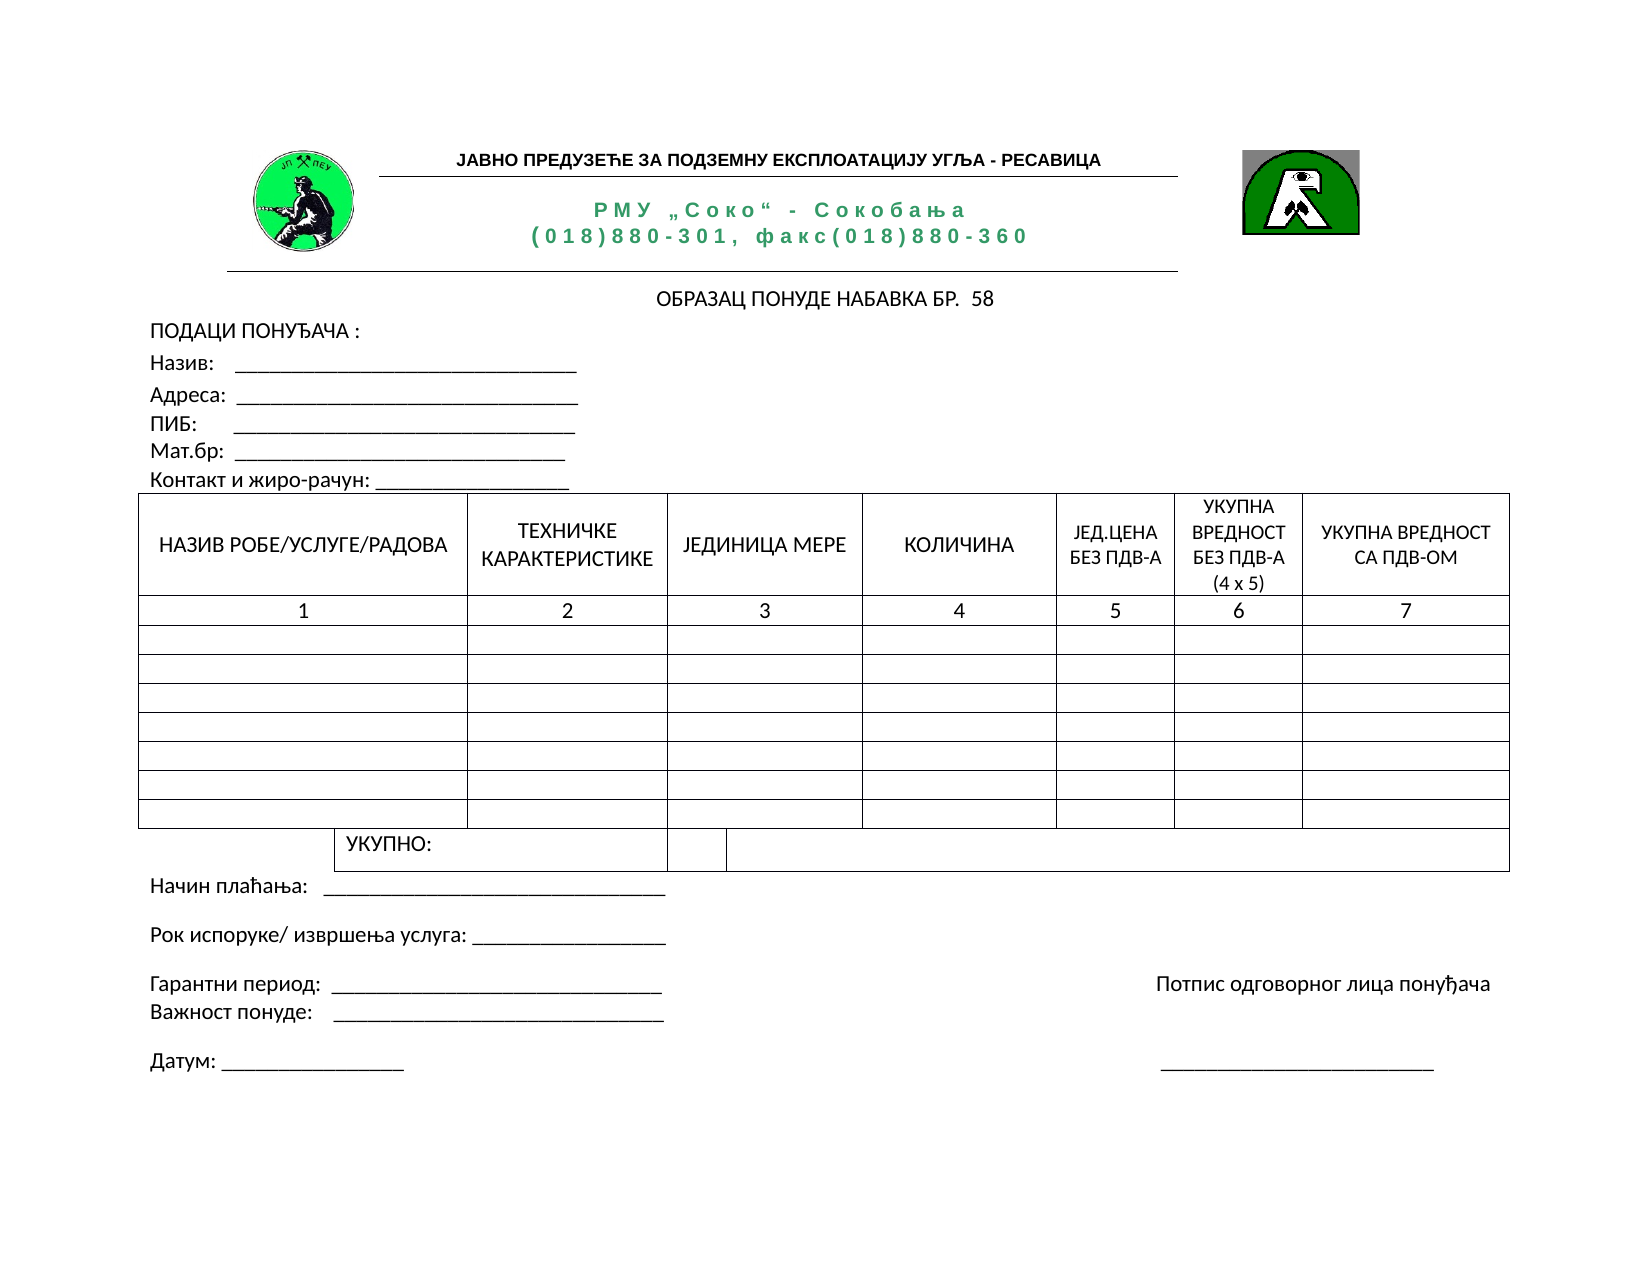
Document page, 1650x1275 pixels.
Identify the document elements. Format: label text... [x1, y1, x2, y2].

text Назив: ______________________________ [150, 348, 1500, 376]
table_cell [863, 800, 1056, 828]
table_header НАЗИВ РОБЕ/УСЛУГЕ/РАДОВА [139, 494, 467, 595]
table_cell [468, 742, 667, 770]
table_header УКУПНА ВРЕДНОСТ СА ПДВ-ОМ [1303, 494, 1509, 595]
table_cell [139, 713, 467, 741]
table_cell [1057, 655, 1174, 683]
table_header [1178, 150, 1424, 271]
table_cell [139, 626, 467, 653]
table_cell [468, 771, 667, 799]
table_cell [468, 800, 667, 828]
text Контакт и жиро-рачун: _________________ [150, 465, 1500, 493]
table_cell 2 [468, 596, 667, 624]
table_cell [1303, 684, 1509, 712]
table_cell [863, 771, 1056, 799]
table_cell [863, 713, 1056, 741]
table_cell [668, 655, 862, 683]
table_cell 4 [863, 596, 1056, 624]
text ОБРАЗАЦ ПОНУДЕ НАБАВКА БР. 58 [150, 284, 1500, 312]
table_cell [668, 626, 862, 653]
table_cell [1057, 626, 1174, 653]
table_cell 1 [139, 596, 467, 624]
table_cell [668, 713, 862, 741]
table_cell [1303, 655, 1509, 683]
table_cell [139, 655, 467, 683]
table_cell [863, 655, 1056, 683]
table_cell [468, 626, 667, 653]
table_cell [1057, 771, 1174, 799]
table_header УКУПНА ВРЕДНОСТ БЕЗ ПДВ-А (4 x 5) [1175, 494, 1302, 595]
table_cell [1303, 771, 1509, 799]
table_cell 7 [1303, 596, 1509, 624]
table_cell [139, 742, 467, 770]
text Начин плаћања: ______________________________ [150, 872, 1500, 899]
table_cell [727, 829, 1509, 871]
table_cell 6 [1175, 596, 1302, 624]
table_cell [1303, 713, 1509, 741]
table_cell [1175, 684, 1302, 712]
table_header ЈЕДИНИЦА МЕРЕ [668, 494, 862, 595]
table_header ЈЕД.ЦЕНА БЕЗ ПДВ-А [1057, 494, 1174, 595]
table_cell [139, 771, 467, 799]
table_cell РМУ „Соко“ - Сокобања (018)880-301, факс(018)880-360 [379, 177, 1178, 271]
table_cell [1057, 684, 1174, 712]
table_cell 3 [668, 596, 862, 624]
table_cell [1057, 713, 1174, 741]
table_cell УКУПНО: [335, 829, 667, 871]
table_cell [1303, 626, 1509, 653]
table_cell [1175, 626, 1302, 653]
table_header ТЕХНИЧКЕ КАРАКТЕРИСТИКЕ [468, 494, 667, 595]
table_cell [863, 742, 1056, 770]
table_cell [139, 684, 467, 712]
table_cell [139, 800, 467, 828]
table_cell [863, 626, 1056, 653]
table_cell 5 [1057, 596, 1174, 624]
table_cell [1175, 800, 1302, 828]
table_cell [668, 684, 862, 712]
text Адреса: ______________________________ [150, 381, 1500, 409]
table_cell [668, 800, 862, 828]
text Гарантни период: _____________________________ Потпис одговорног лица понуђача Важност понуде: _____________________________ [150, 969, 1500, 1025]
text Мат.бр: _____________________________ [150, 437, 1500, 465]
picture [252, 150, 354, 252]
picture [1242, 150, 1360, 235]
table_cell [668, 742, 862, 770]
table_cell [1303, 800, 1509, 828]
table_cell [139, 829, 334, 871]
table_cell [1175, 771, 1302, 799]
text Рок испоруке/ извршења услуга: _________________ [150, 920, 1500, 948]
table_cell [668, 771, 862, 799]
table_cell [1057, 742, 1174, 770]
table_cell [863, 684, 1056, 712]
table_cell [468, 684, 667, 712]
table_cell [1057, 800, 1174, 828]
table_header КОЛИЧИНА [863, 494, 1056, 595]
table_cell [1303, 742, 1509, 770]
table_cell [668, 829, 726, 871]
table_cell [468, 655, 667, 683]
table_cell [1175, 742, 1302, 770]
table_header ЈАВНО ПРЕДУЗЕЋЕ ЗА ПОДЗЕМНУ ЕКСПЛОАТАЦИЈУ УГЉА - РЕСАВИЦА [379, 150, 1178, 176]
text ПОДАЦИ ПОНУЂАЧА : [150, 316, 1500, 344]
table_cell [468, 713, 667, 741]
table_header [227, 150, 379, 271]
table_cell [1175, 655, 1302, 683]
table_cell [1175, 713, 1302, 741]
text Датум: ________________ ________________________ [150, 1046, 1500, 1074]
text ПИБ: ______________________________ [150, 409, 1500, 437]
